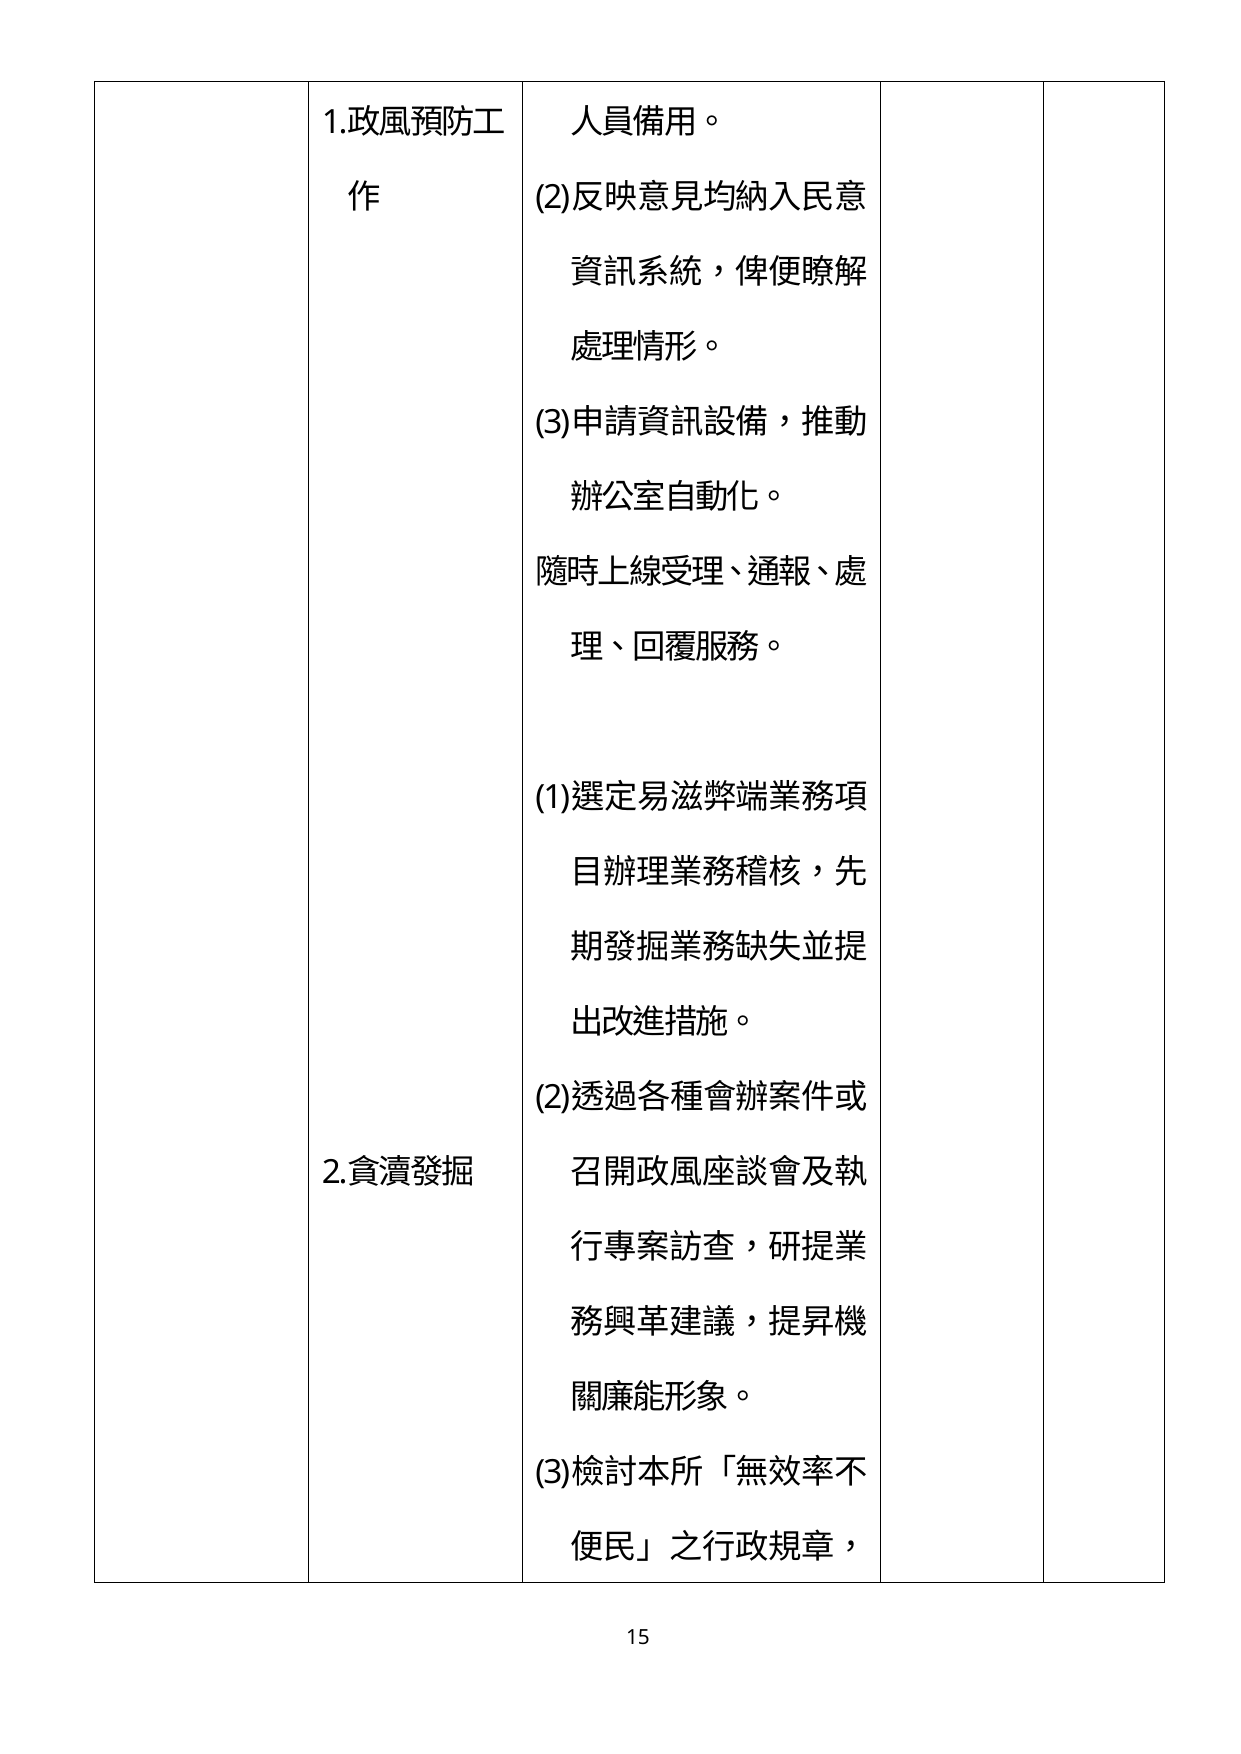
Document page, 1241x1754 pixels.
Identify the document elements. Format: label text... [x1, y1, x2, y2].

table_cell [95, 82, 308, 1582]
table_cell [1044, 82, 1164, 1582]
table_cell [881, 82, 1043, 1582]
table_cell 配合政府員額精簡政策，賡續執行員額精簡目標。 依「行政院及所屬各機關推動業務委託民間辦理實施要點」及本府年度委外實施計畫規劃辦理委外。 依「本府所屬機關分層負責實施要點」規定，審酌各項公務性質及權責輕重，依劃分層次詳加檢討，分層負責權責劃分、務求細密明確。 依照法定時限辦理銓審。 職務出缺，除由現職人員升補外，均申請分發考試及格人員或依業務需要商調他機關現職人員。 現職人員陞遷依照公務人員陞遷法與施行細則辦理陞補。 (1)加強平時考核要求各課室主管對同仁工作勤惰、品德生活，列舉優劣事蹟記載於平時成績考核記錄表，以作為年終考績之依據。 (2)對平時工作積極、業績優異或品德操守良好，有具體事蹟之人員予以激勵表揚。 (1)激勵員工參加本府人發中心訓練，以加強「為民服務」新觀念，提高工作效率。 (2)鼓勵人員參加空中大 學與行專或各大學之學 士、碩士在職專班進修。 (3)聘請著名之法律、心理健康、學者或英文名師蒞所進行專題演講，以增進同仁基本法學常識及如何促進身心健康與如何強化公務人員之英語能力。 對於員工每日上下班之刷卡及公出、外勤嚴予管制，每月並不定期查勤2次以上。 凡公務人員有特殊功績、勞績或優良事蹟，依規定專案請頒功績、楷模獎章外，服務成績優良者，於退休(職)、資遣、辭職或死亡時，任職滿40年者，請頒特等服務獎章；任職滿30年者，請頒一等服務獎章；任職滿20年者，請頒二等服務獎章；任職滿10年者請頒三等服務獎章。 (1)依據公務人員退休法之規定，逐年檢討列冊實施。 (2)繼續辦理退休人員三節慰問，並邀請退休人員參加各項團體活動。 (3)確實建立退休人員名 冊、支領月退休人員名冊，以加強照護退休人員。 辦理員工待遇、其他給與各項補助。 依規定辦理各項人事資料之建置及更新。 賡續建立或更新機關與個人資料，按時填送各項表報。 加強實施員工參與及建議制度，以提升行政效率。 要求員工1年至少要有40小時終身學習之護照認證登記(按季催促)。 利用集會及文宣等各種傳遞訊息方式，加強宣導性騷擾、性別歧視防治觀念及申訴管道，並利用各項訓練講習課程中，適當規劃性別平權及性騷擾防制相關課程。 積極拔擢績優女性同仁， 並依限填報相關資料參加 推動性別主流化木棉獎及 特別獎評選。 (1)推動職員參加健 康檢查措施並予健檢補助。 (2)辦理員工心理輔導研習、員工協助方案。 依規定繼續貫徹足額進用身心障礙人員。另本所依規定需進用原住民。 依行政院規劃設計之公務人力資本衡量制度，辦理問卷調查，並統計分析，以作為人事管理之重要參考。 (1)蒐集輿論反映資料，專人慎重處理，以達行政效率。 (2)機密案件依照規定辦理，以確保文書作業安全。 切實依照「高雄市政府文書處理實施要點」及有關法令規定，辦理公文收發、繕校工作。 依照「印信條例」及有關法令規定管理與使用印信。 設置專人，依照「高雄市政府文書處理實施要點」及有關法令規定辦理，使文卷案案可稽，並加強作業效率，提昇管理與應用功能。 (1)協助各課室提出研究發展計畫以助益區政革新。 (2)依照研究單位或個人所提研究計畫呈報市府敘獎。 (1)切實執行稽催工作，掌握公文處理流程。 (2)加強實施市府訂定之 「人民陳請案件作業流程處理期限」，以提高時效。 (1)上級交辦及重要業務列入追蹤管理。 (2)有關業務之協調與連繫。 (1)研擬下年度施政計畫先期作業，函報民政局審核後報府審議。 (2)擬訂下年度施政計畫草案報府審查並轉送市議會核備。 (1)賡續本所辦理為民服務平時考核工作。 (2)繼續實施「表揚績優地方人士實施要點」鼓勵提倡熱心公益者。 (3)與人民有關業務做到單一窗口櫃台化，達到一 貫作業要求。 (4)規劃辦理以電話及通訊處理申請案件及簡化各項申請書表及其流程，以達到便民目的。 (5)舉辦為民服務工作人員講習及分組研討以提高素質。 (6)提供民眾便捷的各種意見反映管道。 (7)撰擬每年度為民服務工作績效報告。 (1)配合市府資訊中心戶役政電腦連線，持續推動辦公室自動化，並加強培訓區政資訊人員備用。 (2)反映意見均納入民意資訊系統，俾便瞭解處理情形。 (3)申請資訊設備，推動辦公室自動化。 隨時上線受理、通報、處理、回覆服務。 (1)選定易滋弊端業務項目辦理業務稽核，先期發掘業務缺失並提出改進措施。 (2)透過各種會辦案件或召開政風座談會及執行專案訪查，研提業務興革建議，提昇機關廉能形象。 (3)檢討本所「無效率不便民」之行政規章，並透過廉政會報及主管會報適時修正，以提昇行政效率及消弭貪瀆成因。 (1)主動發掘員工廉能事蹟，簽報首長公開表揚或獎勵，樹立公務員優良典範。 (2)受理公職人員財產申報，並於次年辦理實質審查作業，另受理民眾查閱申請。 (3)主動配合業務單位活動加強辦理反貪、反詐騙及消費者保護等宣導作為。 (4)彙集本所採購資訊，釐析異常案件，實施重點稽核，防制弊端發生，提升施政品質。 (1)加強公務機密維護宣導工作。 (2)實施定期與不定期機密維護檢查，發現缺失立即簽請改進。 (3)針對重要行政會議及採購底價等易滋洩密事項或有關國家安全、國家利益事項，協調策訂嚴密專案保密措施，杜絕洩密情事。 (4)辦理專案資訊機密維護檢查，配合資安演練，機先消弭資安事件，有效確保機關資訊安全。 依照本所環境特性研修訂「預防危害或破壞事件實施計畫」乙種，並結合行政力量確實執行。 實施定期與不定期預防措施安全狀況檢查，發現缺失立即簽請改善。 依據本所門禁管理安全措施確實辦理並配合保全公司，加強巡邏查察，以確保機關安全。 春安、十月慶典或專案期間召開安全維護會報，以落實安全維護功能。 依據「市府處理民眾來府陳情案件聯繫作業注意事項」規定，協調主管單位妥處民眾集體陳情案件，加強重大偶突發或危安事故之預警資料蒐報，並於事件發生1小時內，通報上級機關。 蒐集違反國家安全法第2條之1情事及有關危害國家安全及影響國家利益之資料，提供調查機關處理。 加強查察員工品德生活違常、行政缺失等情事，審慎研析案情，以發掘貪瀆不法。 對易滋弊端之業務，如採購案件，積極發掘，查處貪瀆不法案件。 依據行政院頒「獎勵保護檢舉貪污瀆職辦法」，受理各類檢舉案件，並依法審慎處理。 依高雄市地方總預算編製作業手冊及有關規定，就各業務單位工作所需，依規定範圍核實編製年度歲入、出預算。 預算完成法定程序後，參照各業務單位年度工作進度，編製預算分配表陳報市府核定後付諸實施，並切實監督執行。 （1）經費動支核簽應與預算編列用途相符;預算執行應與計畫進度相合，如有落後，促請業務單位注意檢討改進。 （2）採購計畫應依政府採購法及相關子法規定程序辦理。 （3）健全財務秩序，加強財務內控，除嚴格審核各項收支憑證外，不定期實施現金、票據與證券查核等。 （4）依據帳籍按月編製會計報告;上半年編製半年結算報告，按年編製單位決算。 （5）各項支付案件依法審核，除採購卡給付項目外，儘速隨到隨辦，儘速完成支付手續，一般以不超過五天為限。 （1）辦理各類公務統計報表之審核與管理。 （2）配合及協調辦理各項統計調查工作。 （3）兼（協）辦統計調查人員之遴選與聯繫。 本區現有里數8里，要求各里辦公處擬訂年度工作計畫報區公所審核，並注意其執行績效，適時加以考核。 每3～4個月召開1次里業務聯繫會報，除里長、里幹事、本所各課室主管參加外，並邀請區內有關機關主管人員參加，報告業務狀況、檢討改進里行政工作之推行及彙集建議案作妥切之處理。 依據「高雄市區里區域調 整暨鄰編組自治條例」之規定，隨時調整鄰之編組，以健全基層組織。 (1)資深里鄰長服務滿10 年且無不良事蹟者選拔之，其繼續服務者，每滿5年表揚1次。除里長部份轉報市政府核獎外，鄰長部分由區公所頒發獎狀及獎品。 (2)特優里鄰長就現任且 無不良事蹟者，依規定 程序及名額提經區務會 議通過後報請市政府頒 獎表揚。 (1)依據高雄市政府民政 局86年11月13日高市府民四字第6170號函修正通過「高雄市里幹事服勤要點」辦理。 (2)規定里幹事上午集中在本所辦公、下午至里辦公處簽到辦公。 (3)訪問目的為瞭解里民一般狀況，發現困難問題主動為其服務。 (4)適時整理戶長資料之異動，並將訪問結果登記在戶長資料卡。 (5)為強化里幹事之服勤，由民政課長及督導考核小組分定期與不定期方式赴里督導，並填訪查表送區長核閱，區長並作重點督導。 每週星期四上午10時30分舉行里幹事工作會報，由各課室主管，提示工作事項，著重工作檢討、疑難問題之解決，並作成紀錄送區長核閱。 擬訂鄰長講習計畫，以溝通作法，促進政令之推行，本區鄰長共39人，限於場地分批辦理鄰長講習。 (1)擬訂鄰長參訪各項建設活動計畫及參加注意事項。 (2)調查參加參訪各項建設活動人數。 (3)依照計畫分梯次執行。 里鄰長於任期內死亡者，發給1次喪葬補助暨遺族慰問金，其標準如下： (1)里長：2萬元。 (2)鄰長：1萬5仟元。 每位鄰長每人每月2,000元交通費。 每位里鄰長每人每月240元。 依據全民健康保險暨相關規定辦理。 依規定編排開會日程表，做好會前準備工作並督促如期召開。 (1)印發里民大會(基層建設座談會)通知單，提案事項公告挨戶通知公民出席參加。 (2)督促里辦公處編印開會資料。 (3)彙集並印發政令宣導資料。 (4)函請機關學校團體派員列席里民大會。 (5)區長、主任秘書與各課室主管列席各里里民大會(基層建設座談會)，並考核開會情形。 (6)督促會後紀錄簿之整理與建議案之陳報，建議案列入追蹤管制。 (7)召開工作檢討會，針對工作缺失檢討改進。 (1)督導並運用各里、鄰組織，加強基金之募集及教育宣導工作。 (2)配合治安單位，協助維護社會安全，防止犯罪。 (3)舉辦敦親睦鄰活動，加強鄰里互助。 (1)要求里幹事鼓勵並宣導轄內市民自動自發(反映)改善市容。 (2)依據「高雄市政府改善市容查(通)報實施要點」辦理，對改善市容案件儘速填寫查(通)報，逕送業務有關機關辦理，並轉報市府處理。 在轄區內如有發現廢棄車輛，要求各里幹事及時查報並函轉警察單位辦理。 (1)發動改善民俗實踐會 委員勸導民眾實踐節約。 (2)勸導市民參加集團「婚 禮」力求節約，不舖張。 利用各種集會(里民大會及寺廟基層會議)時宣導。 (1)利用里民大會，廣予宣導調解功能。 (2)及時召開調解委員會議調解糾紛。 約聘律師免費受理法律諮詢服務。 不定期清查、訪視轄區內未登記之寺廟、教會(堂)，積極輔導辦理登記。 (1)加強財務稽核。 (2)輔導健全組織。 (3)掌握動態，出席各項會議。 (4)加強溝通互動、協助解決各項疑難問題。 加強寺廟神壇查察，輔導正常宗教活動，推行端正禮俗，嚴防神棍斂財或傳播邪教等不法行為。 輔導節約祭典費用，興辦公益慈善活動，以彰顯宗教慈悲濟世、教化社會、造福人群之精神。 (1)輔導祭祀公業土地派下提出祭祀公業土地登記。 (2)核發祭祀公業派下員證明。 （1)定期召開「強迫入學委員會」，執行強迫入學條例施行細則有關規定事項，並隨時追蹤中輟通報學生，執行強迫入學規定。 (2)適時調查區內學齡兒童，確實審核戶籍資料，並依學區劃分填送入學通知單。 (3)協助通知身心障礙學童報名特教班，接受特殊教育服務，若手冊將到期，協助速至區公所更換，以保障特殊學生之權益。 (4)配合各校輔導休學或自動離校之學生，繼續完成9年國民教育。 (5)追蹤經安置特教班未入學之身心障礙學生。 (1)加強配合推行莊敬自強端正禮俗宣導。 (2)適時配合舉辦各種社教及家庭教育活動。 (3)利用各種集會適時予以精神教育，並宣導「家庭教育」及「交通安全教育」等。 (4)洽請教會、社團及寺廟 舉辦有意義的文教活動。 (5)舉辦族語演講比賽及書法、畫畫比賽。 (6)廣設終身學習場所，推動終身學習活動。 (7)加強宣導守法觀念，鼓勵社區自主精神意識，以塑造優質環境，培養居民認同感。 敦聘學者專家舉行文化講座加強民眾文化素質之提升。 (1)依據高雄市滅蟑工作計畫及進度，全面展開滅蟑工作，加強宣導及滅蟑毒餌分發各家戶。 (2)滅鼠、滅蟑週前召開籌備會將毒餌分發運送各里辦公處，由里鄰長、里幹事挨戶配達，滅鼠週內派員督導考核。 (3)毒餌分送本區轄內各住戶配合統一施放。 (1)配合環保局推動垃圾分類，資源及廚餘回收活動宣導。 (2)宣導廢油及廚餘不得傾倒排水系統，應適當收集後交環保局環保車處理。 督促輔導檢查小組加強各里住家室內外登革熱病媒蚊孳生源清除工作。 編成聯合執行小組執行工作： (1)要求住戶(商店公司行號)維護自家四週兩公尺以內環境之清潔，責成各里執行小組切實勸導取締。 (2)空地廢棄物清運後，責成地主圍籬以防傾倒廢棄物。 (3)調查髒亂死角並維護已清除之地點。 (4)協調空地業主圍籬。 (1)協助清潔隊對全區垃圾清運及水溝清疏。 (2)要求各里密切配合。 對於區內權管之公廁，每週督導檢查。 利用各種集會及辦理文化講座宣導： (1)餐飲業者應裝設油煙污染防制設備，維護鄰近住家環境衛生。 (2)配合中元普渡紙錢集 中焚燒活動，減少空氣污染。 (3)於各種集會及辦理文 化講座時加強宣導；使用滿三年以上之機車，每年應於行照發照月份前一月至次月共三個月間，實施排氣定期檢驗乙次，逾期未定檢，將處新台幣2000元罰款，並禁止換發行照。 本所招標辦理之住家屋後溝清濬消毒等各項工作所產生之廢棄物，依法委託公民營廢棄物清除處理機構清除處理，或向清潔隊申請代運，並管制該廢棄物之流向。 （1）協助醫療衛生單位推行醫療保健及公共衛生工作。 （2）鼓勵市民按時接受各項疫苗接種。 （3）利用行政系統、里民大會協助推行食品安全等各項衛生教育工作。 （1）每月定期召開登革熱區級防疫指揮中心會議，建立跨單位合作機制。 （2）宣導各里成立里滅蚊志工隊。 （3）規劃辦理里鄰長登革熱研習會及社區民眾登革熱衛教宣導。 （4）請各轄區里幹事查報轄區內破損空屋函報各權管單位。 （5）病媒蚊調查布氏指數三級以上里段，於3-7日內動員清除孳生源工作（落實三級大掃除、四級大掃蕩）。 （6）根本處理轄區內積水地下室、破損空屋、髒亂空地、廢輪胎廠、回收場、陽性水溝、大型隱藏性孳生源。 （1）於流感大流行時，執行轄區臨時集中收治隔離場所防治措施。 （2）利用各種集會宣導流感防治措施。 （3）辦理流感種子教師與防疫志工之組隊培訓。 （4）協助宣導市民接種流感疫苗。 （1）配合公所活動或鄰里長集會，宣導結核病防治及七分篩檢表。 （2）協助經濟弱勢者X光巡檢活動。 （1）提供預防感染愛滋病的方法等衛教資訊。 （2）鼓勵市民利用轄區衛生所資源，接受愛滋病毒篩檢。 協助推動社區健康營造。 （1）協助發掘及通報社區有長期照顧需求個案。 （2）結合社區資源宣導長期照顧服務。 （1）強化轄區內里長、里幹事推動「老人免費裝假牙」人員在職教育訓練，內容包括假牙申請方式、補助年齡及對象、假牙補助類別及補助經費。 （2）結合社區資源宣導「老人免費裝假牙」之老人社會福利政策。 （1）配合衛生單位針對所轄里長、里幹事辦理自殺防治守門人訓練，落實守門人功能，訓練成果累計達轄區里數80%以上。 （2）利用行政系統、里民大會協助推動安心專線：「0800788995」。 落實社區內自殺高風險個案的發掘、關懷、轉介及通報。 協助宣導24小時不打烊免付費戒毒成功專線「0800-770-885 請請你、幫幫我」。 (1)依據內政部國防部函頒「民防團隊編訓服勤實施規定」辦理。 (2)本區民防團、分團經常檢討。 依上級規定辦理。 遵照上級所頒演習計畫及 規定辦理。 設立「空襲災害收容救濟站及分站」。 調查戰時可動員人力、物力，隨時掌握動員及徵購徵用。 (1)依據市府年度動員分類執行計畫策訂本區動員執行計畫。 (2)辦理動員之協調、訓練與演習工作。 (1)依轄區特性舉行防火 防災(防颱、防震)宣導 。 (2)印製相關防火宣導資 料、標語實施里鄰宣導。 (3)利用里民大會及鄰長 會議宣導居家防火、用電安全等防災宣導。 (4)輔導市民自行購置維 護滅火器等消防器材及裝設照明及監視錄影設備。 （1)依據「高雄市地區災 害防救計畫」及災害防救法相關規定辦理。 (2)配合「市級災害應變中 心」之成立，於內部成立「緊急應變小組」，執行「災害應變中心」交 付之各項災害防救任務。 (3)執行災情查報任務，並 將災情彙整定時回報「災害應變中心」。 (4)整合災害防救相關業 務，並由專人辦理。 （1）古蹟提報。歷史建築 提報。 （2）協助維護文化資產。 依據軍方需求，收集最新各種資料及實地調查正確獲得資料，提供軍方需求資料。 依兵役法修正施行前補充兵及國民兵管理運用辦法：國民兵依其原有身分列管、辦理國民兵身分證明書申請、換（補）發及異動，除、禁役等作業。國民兵以鄰、里完成編組，戰時及非常事變時，依令接受勤務編組及召集服勤。 依替代役備役役男管理作 業規定辦理：辦理退（停）役編組、異動、轉免、回、除禁役等作業。每年辦理役籍資料清查作業，以防脫、漏管理。平、戰時及非常事變時，接受勤務編組及召集服勤。 (1)每年1至4月前辦理兵籍調查。 (2)建立役男電腦資料檔並列印及齡名冊。 (3)執行申報登記及註記存檔。 兵籍調查完畢後，凡徵兵及齡男子未在學無緩徵原因，填發徵兵檢查通知書個別通知役男依指定日期、地點前往接受徵兵檢查，在學之大專役男，待其畢業前3個月辦理徵兵檢查；並配合兵役局徵兵檢查實施計劃彈性處理。 經徵兵檢查，判定常備役體位者(或替代役體位者)列入參加軍種兵科及徵集順序抽籤，並編造抽籤名冊及徵兵處理籤號名冊。 依照市府配賦梯次名額造送應徵名冊，填發徵集令，整理兵籍資料造送交接名冊派員護送引導入營。 (1)依據役男申請服替代役辦法規定：役男經徵兵檢查為常備役體位者，並符合專長、一般資格或特殊條件及限制條件者，得申請之。 (2)由役男或其代理人於內政部公告申請期間，檢具有關證明文件，向戶籍所在地區公所提出。 (3)經受理後，依規定陳報市府兵役處或內政部役政署核處。 (4)申請人數在核定員額內時，逕予核定；逾核定員額時，以抽籤決定之。 (5)配合年度役男徵兵檢查同時辦理。 (1)經徵兵檢查判定為常備役體位考選預(士)官甄試合格錄取者兵籍資料整理登記並依據國防部需要，由其製發入營通知書，寄達錄取考生，通知自行報到入營。 (2)整建兵籍資料及繕造 交接名冊送達施訓單位。 依兵役法規定，凡判定免役體位者核發免役證明，判刑5年或實際執行合計滿3年以上核定禁役，高中以上學校在校學生或犯有期徒刑以上之罪在追訴中或執行中者核定緩徵。 (1)凡合於是項辦法各款 規定者，填具審核表，檢附戶籍謄本有關證件。 (2)調查審核。 (3)造送補充兵處理名冊。 (4)經核准者，徵集為補充兵役。 (1)依役男出境處理辦法規定：役男申請出境符合規定，經由市府(區公所)或內政部入出國及移民署核准出境並按照申請核定期限屆滿回國接受應服兵役。 (2)歸化我國國籍者及回國僑民(生)役男兵調、體檢、抽籤、徵集、異動管理。 (3)大陸來台役男身調、體檢、徵集及異動管理。 (1)依兵役法第18條第4款「家庭發生重大變故，須負擔家庭生計主要責任」及常備兵補充兵服役規則第15條之認定標準辦理。 (2)符合條件者，向區公所提出申請，經市府複查後，逕報所隸總司令部審核，並核定退伍生效日期。 (1)依替代役役男提前退役辦法第2條規定情形辦理。 (2)符合條件者，向區公所提出申請，經市府複審並陳報內政部核定。 (1)平時掌握異動管理。 (2)兵籍資料整理齊全。 (3)事故處理必須辦理迅速配合徵集處理正確要求。 (4)依照本市戶役政業務資訊化，推動有關業務事項。 現役軍人家屬異動連繫及維護權益並管理。 (1)役男入營後15日內，調查家屬家況並初審不能維持生活扶助等級。 (2)繕造一次安家費及三節生活扶助金名冊，委託郵局匯款至家屬帳戶。 (1)年分三節，均於節前派員按戶實施複查，並辦理等級異動或註銷。訪問中發現家屬特殊災害貧困，並呈報發給急難慰問金。 (2)家屬生育喪葬補助，隨時受理24小時送現到家。 (1)現役軍人因公陣傷亡之慰問及喪葬補助，並辦理異動管理。 (2)遺族登冊整理及異動，維護權益。 護送徵召兵員入營，防止 中途意外事故，確保安全。 深入里鄰訪問徵屬，解答有關兵役法令。 (1)協助徵屬應辦兵役事項。 (2)里民電告或獲悉徵屬患急性疾病，家無照顧者，協助送醫治療。 (1)繕造義務役還鄉資料及報到名冊。 (2)配合輔導會安置傷殘及退役軍人與傷殘重建工作。 依照本市戶役政業務資訊化，推動有關業務事項。 (1)後備軍人遷(出)入於接獲通報15日內移資或催資列管並注意時效管制，對異動案件未結案件，主動追查以免造成延緩結案，務使異動事故減少至最低限度。 (2)自87年10月起後備軍人異動管理以電腦資訊管理，本市及台北市、台灣省各縣市均已為電腦化資訊管理，處理迅速，簡化減輕作業。 (1)異動列除管統計務求數字正確無誤。退伍報到注意資料校正、戶籍遷入報到著重並加強後備軍人家庭狀況調查，以期人資一致，以利召集業務。 (2)離營應報到之後備軍人已逾規定時期仍未報到者，其管制、查詢、催辦，依管理規則辦理。 (1)依照年度清查計畫，查對梯次退伍人數及在營在鄉各項事故，編造名冊，分階段處理。 (2)注意行方不明失蹤後備軍人之追查處理，消除重管、誤管、脫管等事故。配合戶籍冊資料兵役戶政合併清查補蓋役別章戳，核對兵籍資料錯誤更正登記造冊，分報市府兵役處及後備司令部。 (3)造報清查結果統計。 (1)由本市後備司令部，辦理點召、教召等訓練資料校正及事故處理。 (2)點召教召等不到人員 之清查追查未到點召或教召等人員之查尋處理。 依規定公告，並加強宣導，定於每年4月1日至4月30日止申請。 隨時受理申請。 隨時受理後備軍人就業職訓登記，並協助後備軍人查詢列印各項就業資料。 (1)加強後備軍人異動管理、兵籍與戶籍資料查對確實相符。 (2)配合動員需要，平常嚴密掌握後備軍人管額、有籍、有人不可漏管錯誤為原則。 (3)依照本市戶役政業務資訊化，推動有關業務事項。 依據高雄市選舉委員會訓儲相關規定辦理。 (1)配合辦理原住民微型經濟活動貸款、專門人才獎勵、購屋補助、整修建住宅補助及綜合發展基金貸款、國宅配售、法律服務、協助解決生活上所遭遇之困境，使其獲得實質之照顧。 (2)積極鼓勵原住民青年參加職業訓練，習得一技之長，提升生活水準。 (3)宣導原住民登記族別，提升族別註記率。 (1)定期督導里幹事辦理家戶訪問工作及主管不定時訪視里長工作，加強民意反映、落實為民服務。 (2)強化為民服務工作，即時解決或解答民眾問題並迅速辦理民眾申請案件。 (3)追蹤解決里民大會決議案。 (4)一切以爭取民眾對政府的向心力為依歸。 召開集會時，將兒童及少年保護、家庭暴力及性侵害防治宣導列入會議內容。並於平時瞭解轄內高風險家庭之現況，以做預防性之通報防範。 (1)依據戶政事務所列印 65歲以上老人名冊，辦理重陽敬老禮金之發放。 (2)結合機關學校、各里辦 公處或社會機構、團體、運用社會資源，辦理敬老聯歡會或園遊會活動。 (3)配合市政府辦理百歲人瑞訪視慰問活動。 (4)配合市政府辦理老人金婚、鑽石婚、白金婚典禮活動，鼓勵區內符合資格老人夫婦參加。 受理年滿65歲以上老人及持有身心障礙手冊市民辦理乘車、船、捷運優惠記名卡(敬老卡、博愛卡及陪伴卡)。 辦理設籍本市老人參加全 民健保自付額補助及核退（每年7月和11月）事宜。 (1)結合福利機構或社會公益團體辦理65歲以上老人營養餐食服務。 (2)申請市政府補助及運用社會資源辦理設籍高雄市65歲以上中低收入獨居或行動不便老人送餐到家或定點用餐服務。 (1)結合社區資源宣導長期照顧服務。 (2)協助通報轄區失能老 人至長期照顧管理中心。 (1)委託民間機構、團體經營管理維護老人活動中心、老人亭。 (2)活化老人活動場所，辦理各項老人文康、休閒、進修、講座服務等活動。 (3)加強受託管理老人活動中心團體電話問安、訪視關懷獨居老人服務。 (4)充實老人活動場所康樂器材及安全設施。 配合市政府及社團辦理表揚模範老人及敬老楷模活動。 由區公所受理申請轉社會局審核撥款。 凡列冊有案低收入戶，子女12歲以下送各托兒所，由市政府補助收托費用。 凡年滿65歲以上列冊低收入戶之孤苦無依老人及年滿15歲以下孤兒，報請仁愛之家收容頤養，或送請育幼院扶養。 辦理身心障礙者鑑定表申請、手冊發放及通知後續鑑定等相關工作，俾身心障礙者享有身心障礙者相關法規所規定之福利。 凡身心障礙者受過技藝訓練，有一技之長欲創業而無資金者，可向勞工局申請辦理貸款，經核定，最高額每名可貸50萬元正。 身心障礙者遷出入異動登記、核發、補發、換發身心障礙手冊。 低收入戶戶內高中以上學生辦理乘車、船優惠卡(仁愛卡)。 對符合單親家庭子女生活補助者，核發證明書。 (1)受理特殊境遇家庭子女生活補助及緊急生活扶助之申請審核。 (2)受理特殊境遇家庭緊急生活扶助及特殊境遇家庭身分證明之申請審核。 (3)受理設籍前外籍配偶遭逢特殊境遇之家庭扶助之申請審核。 依據國民年金法辦理被保險人所得未達一定標準者，資格審查核定等事項。 受理相關補助事宜。 (1)第一類低收入戶，每口每月11,890元。 (2)第二類低收入戶每戶每月5,900元。 (3)第三類低收入戶每年 三節(春節、端午節、中秋節)每節每戶2,000元。 (4)一、二、三、四低收入戶春節慰問金單口者2000元，有眷者3000元。 (5)第二、三、四類低收入戶高中以上學生每月發給就學生活補助5,900元。 (6)未滿15歲子女或15歲以上未滿18歲仍就讀國民中學，每月發給子女生活補助2,600元。 (1)設籍本市有社會救助法第二十一條各款所定情形之一者，依本市急難救助辦法辦理救助。 (2)設籍本市並受僱於外縣（市）之雇主，缺乏車資前往就職，或外縣（市）居民流落本市，缺乏車資返鄉者，依本市急難救助辦法辦理救助。 依馬上關懷急難救助實施計劃辦理： (1)負擔家庭主要生計責任者死亡、失蹤或罹患重病、失業或因其他原因無法工作，致家庭生活陷入困境。 (2)其他因遭逢變故，致家庭生活陷於困境。 未滿18歲，子女二口以上者，每人每月補助新臺幣2,000元；單口者每月補助新臺幣2,300元。 受理低收入戶申請，經調查、核定後，依核定類別列冊照顧。 低收入戶遷出入死亡異動通報連繫。 列冊有案之低收入戶、中低收入戶老人及身心障礙者依據申請由區公所核發證明。 中低收入戶老人遷出入死亡異動通報聯繫。 設籍本市年滿65歲以上市民，其家庭總收入、存款及不動產價值符合一定金額規定者，每月底發給中低收入老人生活津貼。 設籍本市滿6個月以上經濟弱勢，參加全民健保，自就醫日起3個月內自行負擔醫療費用超過5萬元且未獲其他單位醫療補助或保險給付者，陳報社會局核定補助。 各界人民慈善團體捐贈物品之配合辦理並通知轉發。 協助市府及有關單位配合辦理。 受理申請後，經調查、核定後列冊補助。 低收入戶65歲以上老人因罹患慢性疾病，癱瘓長期臥病在床且親友無法照顧者，陳報社會局協助其安置養護機構。 列冊低收入戶市民，會知健保局辦理投保，可免醫療部份負擔。 設籍並實際居住本市之經濟弱勢市民，經醫生診斷需專人看護而無家屬或家屬無法提供看護者，陳報社會局核定補助。 受理申請，經調查、核定後，列冊補助，生活補助至18歲，教育補助以未滿25歲就讀大學為限。 設籍本市領有身心障礙手冊其家庭總收入、存款及不動產價值符合一定金額規定者，每月發給生活補助費。 區公所受理，並登錄系統後，送中央查調資料，經社會局核定補助，由區公所函復民眾核定結果。 受理災情查報及災害救助申請，並依災害救助相關規定發放救助金。 (1)防汛期間針對災害潛勢區加強民生物資安全儲備機制，並強化充實災民收容避難所設施設備與安全維護管理機制。 (2)適時進駐災害應變中心，掌握即時災情，並辦理災害期間災民收容安置作業與暢通救災物資調動管理。 各里辦公處於國家各種慶典紀念節日，鼓勵民眾及各公司行號、學校、機關、工廠及各住戶懸掛國旗或張燈結彩。 (1)各里辦公處及各機關、 學校、社團推荐好人好事、模範父親、多元形象媽媽、優秀青年、孝親家庭、模範老人、敬老楷模。 (2)各種模範代表，經區級 初審後報請市級評審表揚。 (1)由戶政事務所提供65歲以上老人名冊交本所彙整辦理發放禮金作業後，發放名冊送社會局核銷。 (2)採郵局轉帳方式或由各里幹事負責轉贈各老人禮金，以表示敬老慰問。 (1)戶政事務所提供本區65歲以上老人造冊統計交本所彙整，以便辦理敬老重陽活動。 (2)配合高雄市政府舉辦老人金婚、鑽石婚、白金婚等婚頌典禮活動，並為具有資格老人夫婦報名參加。 (3)配合長青中心辦理長青運動會。 (1)適時舉辦區內運動會 ，並選拔優秀運動員參加全市及「全國性」比賽等。 (2)配合區體育會適時舉 辦各項運動競賽。 (3)配合社區需要、提倡慢 跑、慢速壘球、桌球等運動。 (1)輔導社區興建（設置）活動中心。 (2)社會環境衛生及垃圾 之改善與處理。 (3)社區道路、水溝之維修。 (4)停車設施之整理與添設。 (5)社區綠化與美化。 輔導社區生產建設基金之運用與管理，並定期(每年1次)查核存款情形。 社會福利之推動。 社區托兒所之設置。 其他。 加強改善社會風氣重要措施及國民禮儀範例之倡導與推行。 鄉土文化、民俗技藝之維護與發揚。 社區交通秩序之建立。 社區公約之制訂。 社區守望相助之推動。 (6)社區全民運動之提倡。 (7)其他。 (1)輔導合乎社區發展條件之地區成立社區發展協會。 (2)輔導社區定期召開會員大會暨理監事會議。 (3)加強推行社區福利服務。 協助推動社區健康營造，增進民眾健康。 協助發掘及通報社區有長期照顧需求個案至本市長期照顧管理中心。 (1)積極鼓勵婦女參與社區公共事務，培育社區婦女領導人才。 (2)積極鼓勵婦女參與社區活動，並營造本區特色。 (3)協助推動本市婦女政策、性別平等及婦女保護、落實性別主流化之推動等工作。 (4)協助推動高雄市婦女權益促進委員會社會參與小組之決議事項。 (5)協助其他有關婦女社會參與之事項。 (1)結合各相關局處、轄區派出所、清潔隊等單位及全體里幹事，組成清除取締小組，實施佔用物、廢棄物清除及野狗、遊民處置等工作。 (2)配合養護大隊推動社區予以美綠化及維護環境整潔工作。 (3)加強管理各活動中心 ，以符合社區居民利益。 設置社區關懷站，提供區內老人福利服務。 (1)財產增減、移動登帳報告登記。 (2)財產增減月報、半年報、報廢表之編擬年統計表並定期(不定期)盤點清查。 (3)「市有財產管理系統」線上作業。 (1)財產撥入接收捐送及購置之處理。 (2)財產之購置及營造請購單證簽辦與核定。 (3)財產之採購依據政府採購法規定辦理。 (4)採購驗收完畢後，採購單位將財產增加單、發票及有關文件，送會計單位查核確認後為財產產籍之登記。 (1)房地產等不動產權登記。 (2)辦理一般產權責任簽證。 (3)房地產租借事項。 (4)一般財產租借事項。 (5)租借爭執處理。 (1)財產損毀及遺失之調查理賠事項。 (2)財產保護及修繕事項。 (3)消防設備及飲水設備安全檢測。 (4)財產稅費及防護保險之處理。 (1)財產之報損、報毀或撥出之核定。 (2)辦理財產變賣標售事項。 (3)財產各項報表編報。 (1)車輛購置、贈與、移撥及報廢。 (2)車輛登記檢驗領照納稅事宜。 (3)車輛之保險事項。 (4)車輛之調派。 (5)油料與材料、工具報銷。 (6)車輛耗油量月報表之編造。 (7)車輛肇事之處理。 (1)車輛檢修報告及經費報銷。 (2)未合保養及修理事項之處理。 （1）依工友管理規定。 （2）依高雄市政府事務勞力替代措施推動方案及相關規定辦理。 (1)單位及人員清潔檢查工作。 (2)辦公處所佈置及調整建議。 (3)配合清除髒亂有關推行衛生清潔檢查工作。 (4)辦公廳內外環境之美化。 (5)辦公廳搬遷、計劃、進度、合約簽訂。 (1)宿舍居住人調離之處理。 (2)宿舍災害之處理。 (3)宿舍增修建之申請與報銷。 (4)宿舍申請登記、保證書簽訂。 基層建設各項工程會檢工作。 (1)編製年度物品購置概算。 (2)成躉採購之物品核定。 (3)辦理有關事務物品之採購。 (4)事務機械器具之保管養護。 (5)運動器材之保管養護。 (1)物品驗收後之處理。 (2)非消耗性物品之借用登帳。 (1)報廢物品之處理。 (2)物品收支月報。 (3)物品收支登帳。 (1)依據政府採購法規定辦理工程招標公告。 (2)開標結果之簽報。 (3)簽訂合約。 (1)財產變賣擬議。 (2)變更結果之簽報。 每半年填報半年報表，每年填寫年報表送財政局備查。 現金(支票)出納保管，經常與各課室密切維繫協調，依法執行，收支隨時登記，數字力求正確無誤確實。 (1)配合辦理度量衡授權事項。 (2)配合本市度量衡檢定所辦理轄區內度量衡器檢查事項。 (1)配合財稅相關單位辦理各項稅務宣導。 (2)財產稅（房屋稅、地價稅）補單事宜。 (1)受理攤販申請販營業許可證，經初核書面資料、種類、數量後，轉報經發局市場管理處覈實核發許可證。 (2)配合各區轄內分駐所、派出所整頓攤販，以維市容觀瞻。 (1)依據里民大會建議案及其他各項集會之建議案件會同里長、里幹事實地勘估、預估工程費，擬定工程先後順序。 (2)配合編配之工程費，擬定工程計畫及進度表，呈報市府核定後，依照計畫執行。 (3)參照民政局提供之工程標準圖辦理規劃設計工作，自行審核或視實際需要送請工務局審核。 (4)依據本市各區公所執行小型工程作業要點辦理招標、訂約、監工、驗收等工作。 (5)辦理情形成果，依式呈報上級核備。 依據新制定高雄市市區道路管理自治條例執行6公尺以下道路路面之改善及養護。 (1)擬定工程進度表，呈報上級核備。 (2)遵照規定程序辦理。 於每年六月配合經發局辦理轄內工廠營運調查及工廠執照之校正，以便掌握工廠營運實況及其家數。 依據各里所提之建議案件實地勘查，專案報請養護工程處編列預算辦理。 各街、路、弄、巷路燈損壞於接獲報告時，隨時連絡養護工程處維修人員前往修護。 依據各里提報轄內各路、街之行道樹、鄰里公園人行道紅磚等損壞時，連絡養護工程處前往維修。 (1)凡供民眾休息之公園之綠地，視其需要隨時建請養護工程處加以綠化，以美化市容觀瞻。 (2)鼓勵民眾，利用屋頂或空地多種植花木，以美化環境。 (3)協助養工處辦理市民種植所需花木之申請。 (1)依據商品標示法辦 理。 (2)宣導及輔導廠商商品正確標示。 (3)定期實施商品標示抽查。 1.中小排水管理、新建、修建及計畫提報 2.道路側溝新建、修建及計畫提報 3.高雄市政府委託事項 辦理高屏溪水質水量保護區水源保育與回饋計畫事項 受理區民申請，檢證移交耕地所屬公所勘查，符合後由本所核發證明書。 依據「稻米生產及稻田轉作後續計畫」受理申請，經查定後造冊呈報市府。 依高雄市珍貴樹木保護自治條例規定，對由本市市民或機關團體備齊樹木基本資料及相關文件提出申請案經初審後送主管機關審核。 對於珍貴樹木之所有人或占有人提出之申請，轉請市府工務局或經發局提供養護技術援助。 依據「全民造林運動實施 計畫」受理申請，經檢測審查後造冊呈報市府原住民事務委員會核發獎勵金。 依據「超限利用地處理計 畫」受理申請，經檢測 審查後造冊呈報市府原住民事務委員會核發獎勵金依據「森林保育計畫」受理申請，經檢測審查後造冊呈報市府原住民事務委員會核發獎勵金。 依據行政院原住民族委員 會「莫拉克颱風災區原住民保留地山林守護計畫」執行例行項目，協助本區原住民保留地調查、公有地造林、超限利用地及非法使用調查等維護工作。 依據水土保持局列管清冊 ，查報林業用地超限利用地案件，並經查報後提送相關資料呈市府辦理。 依原住民保留地開發管理 辦法第7條及第8條，由本所核定造冊送地政事務所審查登記。 依原住民保留地開發管理 辦法第17條由本所審查後陳報市政府核定。 輔導原住民取得民國77年2月1日以前使用其祖先遺留且繼續使用迄今之公有地，將符合申請條件造冊呈報市政府。 受理非原住民換約或續租、繼承及贈與案件，由本所審查後陳報市政府核定。 依原住民保留地開發管理 辦法第24條受理，經本區 土地權利審查委員會審查 通過後，層報行政院原住 民族委員會核定。 (1)各景點僱工維護及綠美化撫育勞動。 (2)荖濃溪魚類資源臨時人員查報及生態保育業務。 (3)觀光活動宣傳行銷等相關業務。 (4)輔導民宿合法登記。 (5)辦理民宿行銷與管理研習。 (1)辦理原住民手工藝研習。 (2)印製重建原住民手工藝成果等資料。 充實辦公廳設備，維護公共安全及營造優質洽公環境品質。 汰換及增購資訊硬、軟體設備，提升本所網路品質及資通安全。 (1)依據行政院原住民族委員會補助原住民族地區基本設施維持費作業要點辦理。 (2)依據本市各區公所執行小型工程作業要點辦理招標、訂約、監工、驗收等工作。 (3)辦理情形成果，依式函報上級核備。 [523, 82, 880, 1582]
table_cell 1.合理管制組織編制有效運用人力，並推動第3階段員額精簡措施 2.行政業務委外 3.貫徹分層負責 4.依限辦理銓審 5.貫徹考試用人 6.推行人事公開 7.健全考核整飭工作紀律 8.加強員工訓練進修提高工作人員素質，增進服務品質。 9.加強出勤管理 10.依照「行政院與所屬中央及地方各機關(構)學校請頒獎章作業注意事項」規定，請頒公務人員功績、楷模、服務獎章，以激勵士氣。 11.依規定辦理退休、撫卹、資遣，並加強退休人員照護。 12.加強辦理員工待遇 13.辦理人事行政資訊系統作業 14.加強人事行政資訊管理 15.推動參與及建議制度 16.落實公務人員終身學習政策 17.性騷擾及性別歧視防治 18.拔擢績優女性促進女性參與決策 19.加強關懷員工身心健康措施。 20.貫徹足額進用身心障礙人員及原住民政策 21.擴大推動及強化運用公務人力資本衡量制度 1.加強處理機要、機密文件業務，達到迅速、確實效果。 2.加強文書管理 3.印信典守 4.加強檔案管理 1.擬定研究發展計畫，提高工作效率。 2.公文查詢、稽催、杜絕公文積壓或延誤。 3.管制業務，確實執行。 4.強化施政計畫作業，落實施政績效。 5.加強行政革新方案，做好為民服務工作，促進區政革新績效。 6.持續推動辦公室自動化作業 7.24小時服務專線「1999．高雄萬事通」 1.政風預防工作 2.貪瀆發掘 3.加強公務機密維護 4.預防危害或破壞事件 5.查處檢舉事項 單位預算之 籌編 2.預算分配 預算執行，發揮 會計管理功能 辦理各項統計業務，發揮統計支援決策功能 核定各里辦 公處工作計畫 2.召開里業務會報及里長座談會 3.規劃調整里鄰行政區域 4.資深里鄰長獎勵及特優里鄰長表揚 1.加強里幹事服勤 2.舉行里幹事工作會報 1.辦理鄰長講習 2.辦理鄰長參訪各項建設活動 3.里鄰長喪葬補助費 4.鄰長交通費 5.義務職辦公補助費 6.里鄰長健康保險 1.每年度召開一次 2.督促各里充分準備鼓勵出席並開好里民大會 發揚倫理道德，培養互助互愛美德，防止犯罪，以建立安祥和諧社會。 1.維護市容整潔促進美化環境以增進市民生活品質 2.查報有牌廢棄車輛 1.婚喪喜慶節約 2.端正禮俗宣導 1.排除糾紛，疏減訟源，增進社會和諧。 2.法律服務 1.辦理寺廟、教會(堂)登記之申請。 2.加強寺廟、教會(堂)管理與輔導 3.建立神壇資料 4.輔導寺廟、教會(堂)興辦公益慈善活動。 祭祀公業之清查 配合推行義務教育、普及國民教育。 1.舉辦各項藝文活動端正社會風氣，提升市民生活品質。 2.舉辦文化講座 1.辦理家鼠、蟑螂防除毒餌成效。 2.加強協助推動垃圾分類 3.加強輔檢住戶清除登革熱病媒蚊孳生源工作 4.推行消除髒亂 5.協助清潔隊加強清理水溝及垃圾，並配合市容查報工作。 6.加強公廁維護管理 7.環境衛生宣導 8.管制廢棄物流向 1.配合辦理防疫保健、食品安全及全民衛教宣導 2.登革熱防治暨宣導 3.有效預防流感感染 4.結核病防治宣導 5.愛滋病防治宣導 6.社區健康營造 7.社區長期照顧服務 8.老人免費裝假牙服務 9.辦理「自殺防治守門人訓練」 10.高風險通報 11.戒毒成功專線宣導 1.加強民防團 隊員編組管理 2.民防團隊常年訓練 3.執行上級交 辦之民防演習 4.空襲災民收容救濟 5.人力、物力調查及徵購洽借。 充實年度各項動員整備工作，以強化全民國防理念。 1.防災宣導 2.辦理災害防救措施 加強區內文化資產保存及維護 1.兵要調查 2.國民兵役籍管理 替代役備役役男役籍管理 1.役男兵籍調查 2.役男徵兵檢查 3.役男抽籤 4.役男徵集 5.役男服替代役申請 6.預(士)官徵訓 7.免役禁役緩徵 8.常備役體位因家庭因素及替代役體位服補充兵役 9.役男出境 10.常備兵家庭發生變故，申請提前退伍。 11.替代役役男提前退役 12.其他 1.軍人及其家屬 2.家屬生活扶助 3.列報家屬各項補助 4.留守業務 5.兵員徵召輸送 6.兵役宣傳 7.便民服務 8.協助並照顧義務役軍人還鄉返家 9.其他 1.後備軍人異動管理 2.後備軍人退伍歸鄉報到 3.後備軍人資料清查 4.後備軍人各種召集 5.後備軍人緩召 6.後備軍人轉免役體檢 7.後備軍人就 業輔導及職訓 8.其他 辦理投開票所工作人員訓儲講習 改善原住民生活，輔導原住民就業。 1.促進民眾與政府觀念一致以利市政建設推展 2.落實里、社區兒童及少年保護、家庭暴力及性侵害等高風險家庭之查報與防治宣導 1.辦理重陽節敬老系列活動 2.辦理老人及 身心障礙者乘車、船、捷運優惠記名卡。 3.辦理老人全民健保自付額減免 4.辦理老人營養餐食服務 5.加強推展老人社區化照顧服務 6.經營管理維護老人活動場所 7.辦理模範老人及敬老楷模表揚 8.辦理中低收入老人特別照顧津貼 9.辦理低收入戶子女免費收托 10.受理孤苦無依老人及孤兒申請安養 11.確保身心障礙者福利 12.辦理身心障礙者創業貸款 13.身心障礙者異動管理 14.辦理低收入戶子女乘車、船優惠記名卡。 15.核發單親家庭子女生活補助證明書 16.辦理特殊境遇家庭扶助 17.辦理國民年金事宜 18.原住民購屋及整修住宅補助 19.原住民綜合發展基金業務 1.低收入戶家庭生活補助及春節慰問金之發放 2.民眾急難救助 3.「馬上關懷」急難救助 4.中低收入戶子女生活補助 5.低收入戶核定及照顧 6.低收入戶異動管理 7.低收入戶證明書、中低收入戶老人及身心障礙者證明書核發。 8.中低收入戶 老人異動管理 9.中低收入老人生活津貼發放 10.經濟弱勢市民醫療補助 11.各界慈善樂捐款物之協辦 12.身心障礙者聯誼活動之協辦 13. 中低收入戶子女生活補助 14.低收入戶老人公費養護 15.低收入戶健康保險 16.經濟弱勢市民重傷病住院看護費補助 17.單親家庭子女生活教育補助 18.辦理身心障礙者生活補助費發放 19.父母未就業家庭育兒津貼 1.災民救助 2.災害防救災整備工作 1.各種慶典活動協助推動 2.辦理好人好事代表模範父母親及各種代表之選拔 3.重陽節致贈 壽星禮金之活動 4.敬老活動工作之推行 配合推展全民運動，增進市民身心健康。 1.推展社區公共設施建設 2.推展社區生產福利建設 3.推展社區精神倫理建設 4.加強推行本區社區發展工作 6.社區健康營造 7.社區長期照顧服務 推動區內婦女權益、增進性別平等、促進婦女參與社區公共事務。 推動本區綠美 化公共休閒空 間 加強老人福利服務。 1.財產登記 2.財產增置 3.財產經營 4.財產養護 5.財產減損 6.車輛管理使用 7.車輛保養及修理 8.職工管理 9.辦公廳舍管理 10.宿舍管理 11.區內各項建設 12.物品採購 13.驗收保管 14.登記與報廢 15.工程招標 16.財產變賣之辦理 依照財產管理辦法規定辦理。 依照規定辦理，以達到隨收隨解之目標。 推行公制度量衡制度 協辦稅務事宜 協助整頓攤販 1.賡續執行基層建設小型工程 2.6公尺以下巷、弄、路面、暨成道路及排水溝維護工作之查報及協調。 3.管制基層建設小型工程發包工作，使工作按進度進行。 辦理工廠營運調查及校正 1.有關街、路、巷、弄建議裝設路燈案件轉報。 2.路燈之維修轉報 3.行道樹、鄰里公園人行道紅磚。 區內公園及綠地建議綠化之案件轉報 保障消費者權益，建立良好商業規範 水利行政之處理及水利事業之興辦 回饋金業務 1.開具確無農舍證明 2.輔導稻田轉作休耕. 1.負責珍貴樹木提報 2.宗教團體及轄區內其他珍貴樹木之保護事項 1.全民造林計畫 2.超限利用處理計畫 3.原住民保留地集水區 保護林帶禁伐補償計畫 4.山林守護計畫負責協助市政府會同勘查超限利用地 1.原住民保留地土地設定 2.原住民保 留地土地所 有權移轉 3.補辦增劃 編原住民保留地計畫 4.非原住民申請相關事項 1.公、民營企業或非原住民申請承租開發礦業、土石、觀光遊憩及農產品集貨場倉儲設施之興建等承租 2.綜合觀光業務推行及景點維護輔導本區民宿業務 3.輔導觀光產業 1.廳舍修繕維護 2.充實本所資訊設備 1.天然災害搶修。 2.部落聚會所之興（修）建、養護及充實內部設備。 3.部落聯外道路、橋樑(含吊橋)及簡易自來水設施之維修養護。 4.部落巷道、排水溝、路燈、水電與其他攸關民生小型工程之興設及改善。 [309, 82, 522, 1582]
